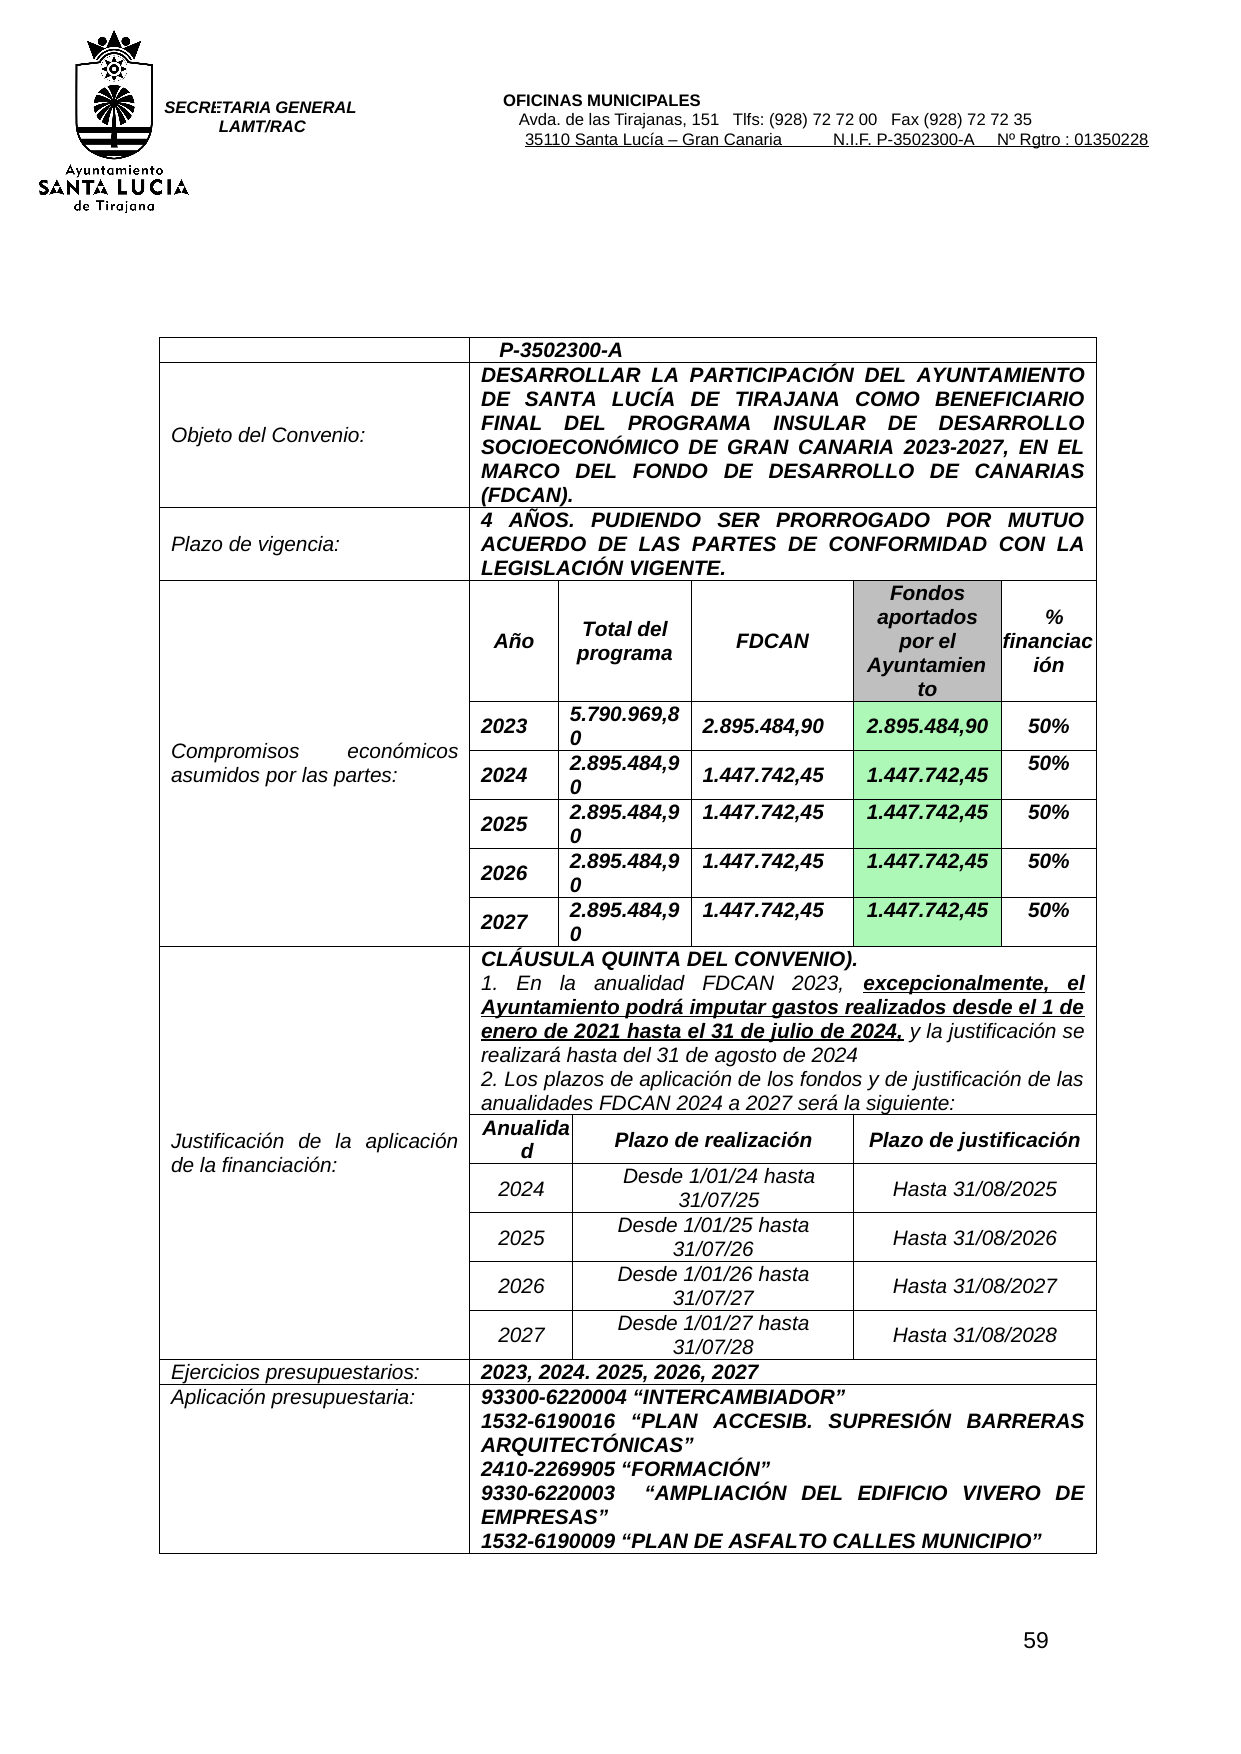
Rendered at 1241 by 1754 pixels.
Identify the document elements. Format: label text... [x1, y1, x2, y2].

table_cell 50% [1002, 751, 1096, 799]
table_cell Año [470, 581, 558, 701]
table_cell 2025 [470, 800, 558, 848]
table_cell Plazo de justificación [854, 1115, 1096, 1163]
table_cell % financiación [1002, 581, 1096, 701]
table_cell 2.895.484,90 [559, 898, 691, 946]
table_cell Ejercicios presupuestarios: [160, 1360, 469, 1384]
table_cell 50% [1002, 849, 1096, 897]
table_cell 4 AÑOS. PUDIENDO SER PRORROGADO POR MUTUO ACUERDO DE LAS PARTES DE CONFORMIDAD CON LA LEGISLACIÓN VIGENTE. [470, 508, 1096, 580]
table_cell Hasta 31/08/2027 [854, 1262, 1096, 1310]
table_cell 2.895.484,90 [559, 849, 691, 897]
table_cell Desde 1/01/27 hasta 31/07/28 [573, 1311, 853, 1359]
table_cell 2.895.484,90 [559, 800, 691, 848]
table_cell P-3502300-A [470, 338, 1096, 362]
table_cell 2.895.484,90 [692, 702, 853, 750]
table_cell 2023, 2024. 2025, 2026, 2027 [470, 1360, 1096, 1384]
table_cell 2023 [470, 702, 558, 750]
table_cell 1.447.742,45 [692, 898, 853, 946]
table_cell Aplicación presupuestaria: [160, 1385, 469, 1553]
table_cell Hasta 31/08/2026 [854, 1213, 1096, 1261]
table_cell Objeto del Convenio: [160, 363, 469, 507]
table_cell 2027 [470, 1311, 572, 1359]
table_cell 2.895.484,90 [854, 702, 1001, 750]
table_cell 5.790.969,80 [559, 702, 691, 750]
table_cell 1.447.742,45 [692, 849, 853, 897]
table_cell 2026 [470, 1262, 572, 1310]
table_cell Hasta 31/08/2028 [854, 1311, 1096, 1359]
table_cell 2024 [470, 751, 558, 799]
table_cell 93300-6220004 “INTERCAMBIADOR” 1532-6190016 “PLAN ACCESIB. SUPRESIÓN BARRERAS ARQUITECTÓNICAS” 2410-2269905 “FORMACIÓN” 9330-6220003 “AMPLIACIÓN DEL EDIFICIO VIVERO DE EMPRESAS” 1532-6190009 “PLAN DE ASFALTO CALLES MUNICIPIO” [470, 1385, 1096, 1553]
table_cell 2026 [470, 849, 558, 897]
table_cell 2024 [470, 1164, 572, 1212]
table_cell Total del programa [559, 581, 691, 701]
table_cell 2.895.484,90 [559, 751, 691, 799]
table_cell 1.447.742,45 [854, 898, 1001, 946]
table_cell 1.447.742,45 [854, 849, 1001, 897]
table_cell 1.447.742,45 [692, 800, 853, 848]
table_cell 1.447.742,45 [854, 751, 1001, 799]
table_cell 50% [1002, 898, 1096, 946]
table_cell DESARROLLAR LA PARTICIPACIÓN DEL AYUNTAMIENTO DE SANTA LUCÍA DE TIRAJANA COMO BENEFICIARIO FINAL DEL PROGRAMA INSULAR DE DESARROLLO SOCIOECONÓMICO DE GRAN CANARIA 2023-2027, EN EL MARCO DEL FONDO DE DESARROLLO DE CANARIAS (FDCAN). [470, 363, 1096, 507]
table_cell 50% [1002, 702, 1096, 750]
table_cell Plazo de vigencia: [160, 508, 469, 580]
table_cell FDCAN [692, 581, 853, 701]
table_cell Anualidad [470, 1115, 572, 1163]
table_cell 50% [1002, 800, 1096, 848]
table_cell Plazo de realización [573, 1115, 853, 1163]
table_cell Compromisos económicos asumidos por las partes: [160, 581, 469, 946]
table_cell Desde 1/01/26 hasta 31/07/27 [573, 1262, 853, 1310]
table_cell 1.447.742,45 [854, 800, 1001, 848]
table_cell 2027 [470, 898, 558, 946]
table_cell Fondos aportados por el Ayuntamiento [854, 581, 1001, 701]
table_cell Desde 1/01/25 hasta 31/07/26 [573, 1213, 853, 1261]
table_cell Desde 1/01/24 hasta 31/07/25 [573, 1164, 853, 1212]
table_cell [160, 338, 469, 362]
picture [10, 0, 217, 239]
table_cell CLÁUSULA QUINTA DEL CONVENIO). 1. En la anualidad FDCAN 2023, excepcionalmente, el Ayuntamiento podrá imputar gastos realizados desde el 1 de enero de 2021 hasta el 31 de julio de 2024, y la justificación se realizará hasta del 31 de agosto de 2024 2. Los plazos de aplicación de los fondos y de justificación de las anualidades FDCAN 2024 a 2027 será la siguiente: [470, 947, 1096, 1114]
table_cell 1.447.742,45 [692, 751, 853, 799]
table_cell 2025 [470, 1213, 572, 1261]
table_cell Justificación de la aplicación de la financiación: [160, 947, 469, 1359]
table_cell Hasta 31/08/2025 [854, 1164, 1096, 1212]
